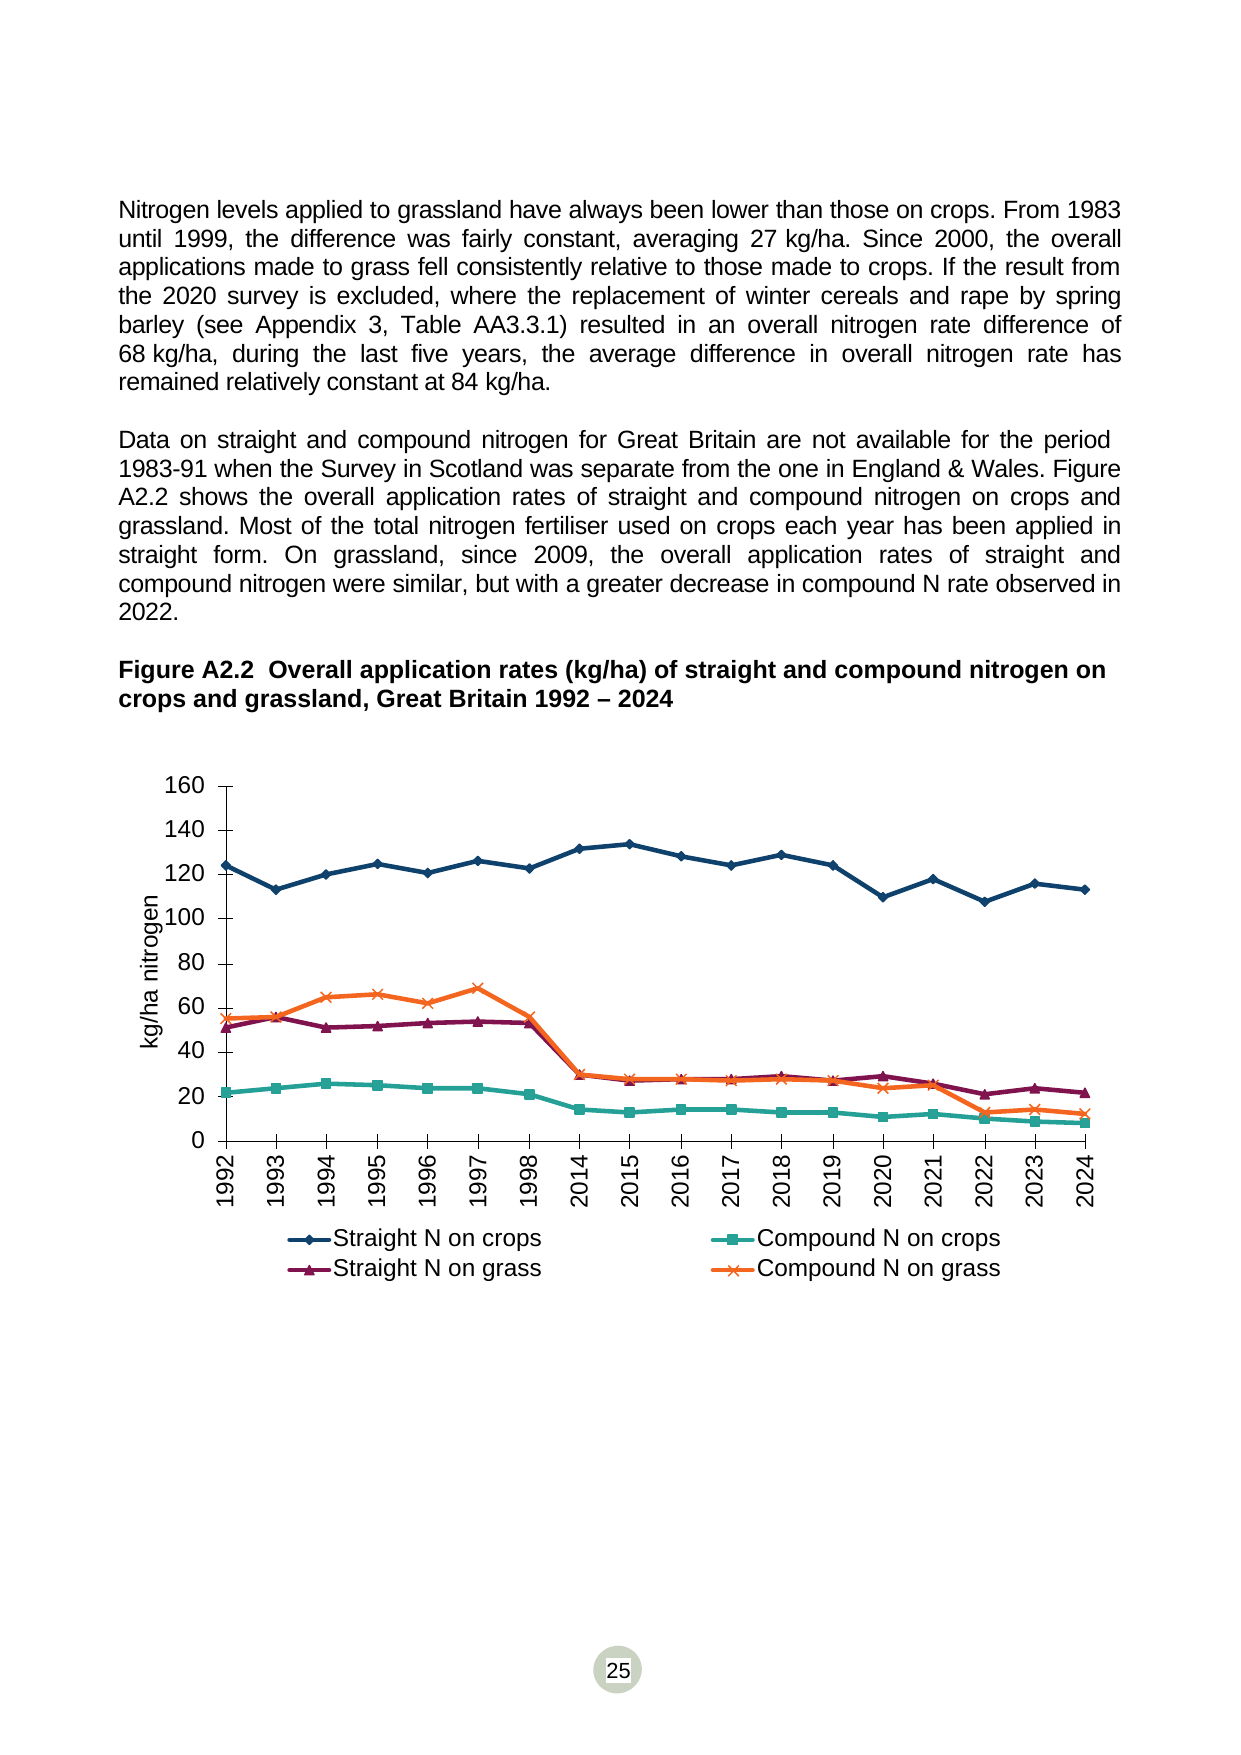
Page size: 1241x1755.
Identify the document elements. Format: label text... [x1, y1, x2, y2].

subtitle Figure A2.2 Overall application rates (kg/ha) of straight and compound nitrogen on crops and grassland, Great Britain 1992 – 2024 [118, 655, 1122, 712]
text Data on straight and compound nitrogen for Great Britain are not available for the period 1983-91 when the Survey in Scotland was separate from the one in England & Wales. Figure A2.2 shows the overall application rates of straight and compound nitrogen on crops and grassland. Most of the total nitrogen fertiliser used on crops each year has been applied in straight form. On grassland, since 2009, the overall application rates of straight and compound nitrogen were similar, but with a greater decrease in compound N rate observed in 2022. [118, 425, 1122, 626]
text Nitrogen levels applied to grassland have always been lower than those on crops. From 1983 until 1999, the difference was fairly constant, averaging 27 kg/ha. Since 2000, the overall applications made to grass fell consistently relative to those made to crops. If the result from the 2020 survey is excluded, where the replacement of winter cereals and rape by spring barley (see Appendix 3, Table AA3.3.1) resulted in an overall nitrogen rate difference of 68 kg/ha, during the last five years, the average difference in overall nitrogen rate has remained relatively constant at 84 kg/ha. [118, 195, 1122, 396]
